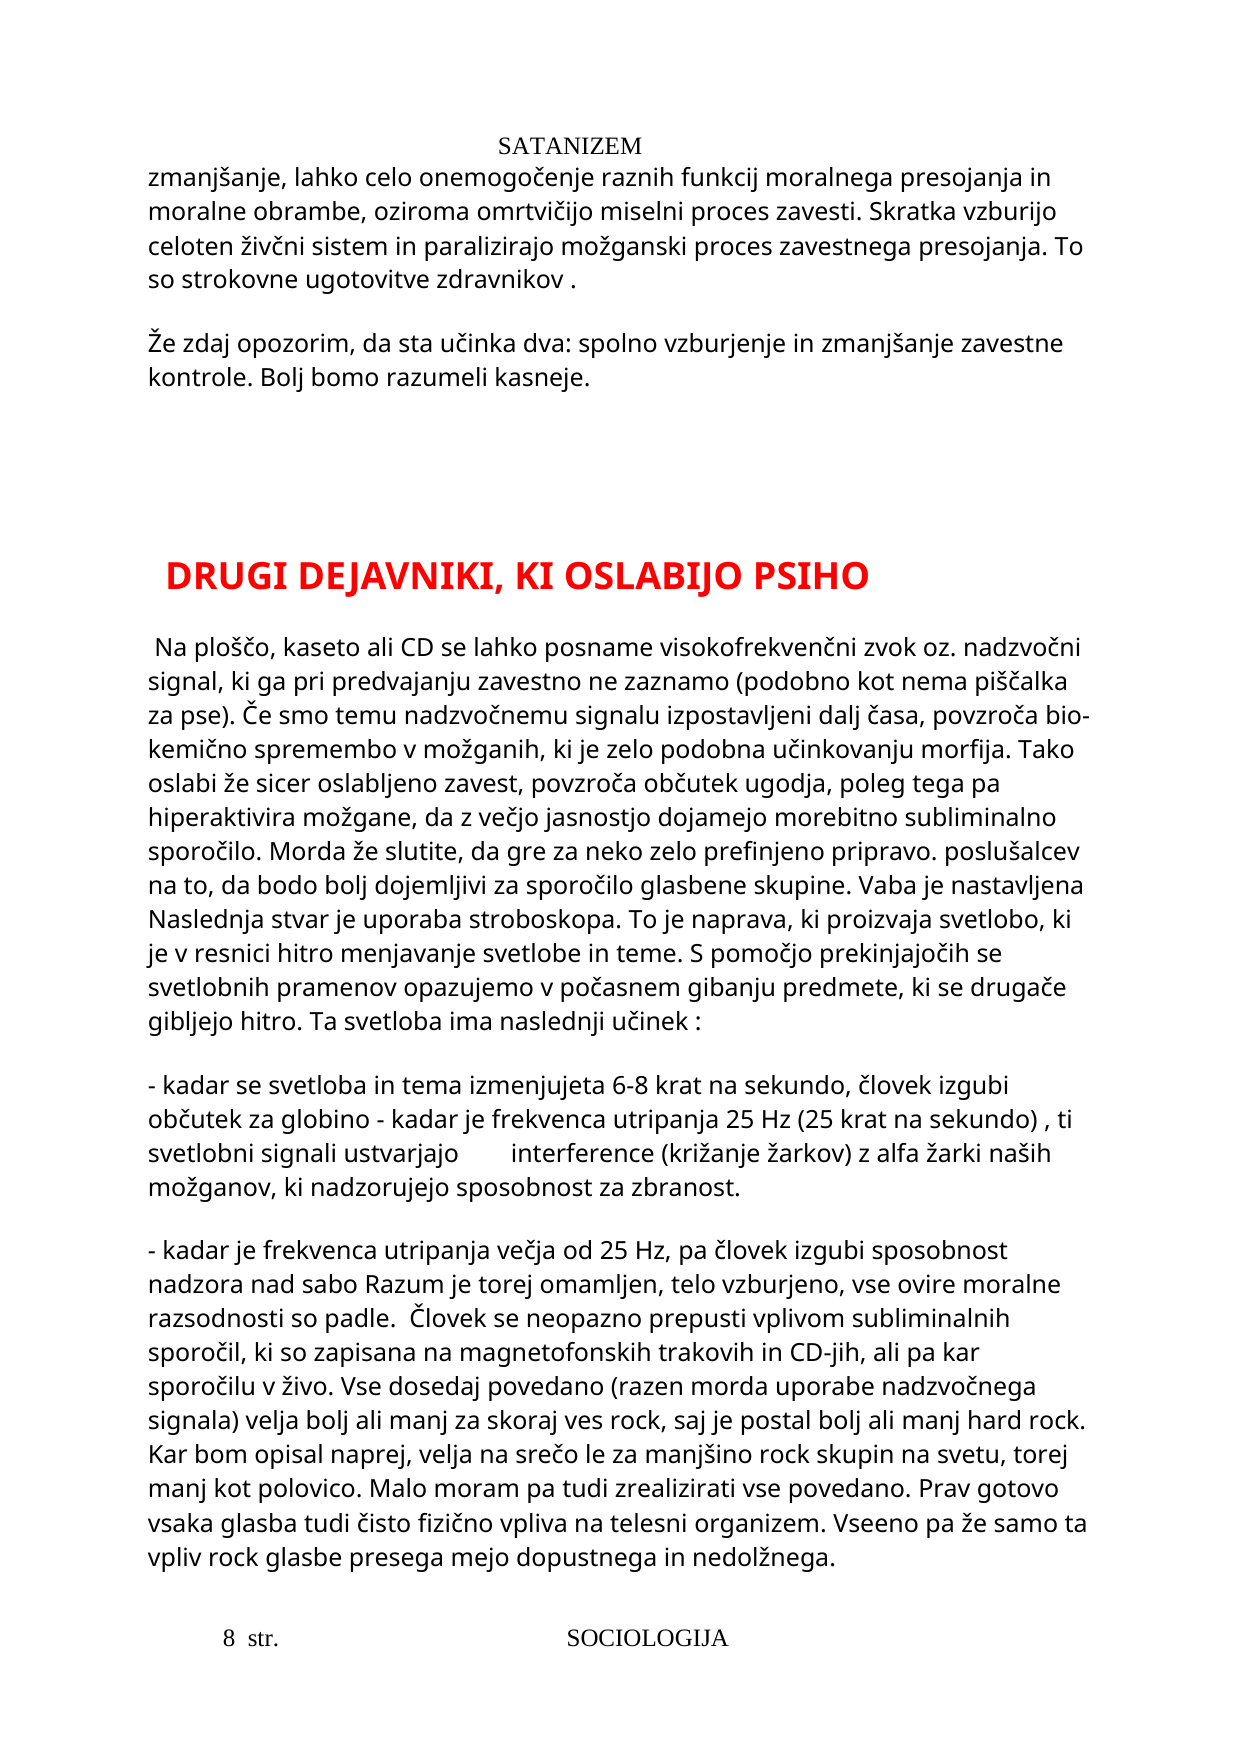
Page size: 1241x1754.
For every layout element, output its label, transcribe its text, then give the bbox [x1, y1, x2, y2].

text Že zdaj opozorim, da sta učinka dva: spolno vzburjenje in zmanjšanje zavestne kontrole. Bolj bomo razumeli kasneje. [148, 325, 1093, 393]
text - kadar je frekvenca utripanja večja od 25 Hz, pa človek izgubi sposobnost nadzora nad sabo Razum je torej omamljen, telo vzburjeno, vse ovire moralne razsodnosti so padle. Človek se neopazno prepusti vplivom subliminalnih sporočil, ki so zapisana na magnetofonskih trakovih in CD-jih, ali pa kar sporočilu v živo. Vse dosedaj povedano (razen morda uporabe nadzvočnega signala) velja bolj ali manj za skoraj ves rock, saj je postal bolj ali manj hard rock. Kar bom opisal naprej, velja na srečo le za manjšino rock skupin na svetu, torej manj kot polovico. Malo moram pa tudi zrealizirati vse povedano. Prav gotovo vsaka glasba tudi čisto fizično vpliva na telesni organizem. Vseeno pa že samo ta vpliv rock glasbe presega mejo dopustnega in nedolžnega. [148, 1233, 1093, 1573]
text zmanjšanje, lahko celo onemogočenje raznih funkcij moralnega presojanja in moralne obrambe, oziroma omrtvičijo miselni proces zavesti. Skratka vzburijo celoten živčni sistem in paralizirajo možganski proces zavestnega presojanja. To so strokovne ugotovitve zdravnikov . [148, 160, 1093, 296]
text Na ploščo, kaseto ali CD se lahko posname visokofrekvenčni zvok oz. nadzvočni signal, ki ga pri predvajanju zavestno ne zaznamo (podobno kot nema piščalka za pse). Če smo temu nadzvočnemu signalu izpostavljeni dalj časa, povzroča bio-kemično spremembo v možganih, ki je zelo podobna učinkovanju morfija. Tako oslabi že sicer oslabljeno zavest, povzroča občutek ugodja, poleg tega pa hiperaktivira možgane, da z večjo jasnostjo dojamejo morebitno subliminalno sporočilo. Morda že slutite, da gre za neko zelo prefinjeno pripravo. poslušalcev na to, da bodo bolj dojemljivi za sporočilo glasbene skupine. Vaba je nastavljena Naslednja stvar je uporaba stroboskopa. To je naprava, ki proizvaja svetlobo, ki je v resnici hitro menjavanje svetlobe in teme. S pomočjo prekinjajočih se svetlobnih pramenov opazujemo v počasnem gibanju predmete, ki se drugače gibljejo hitro. Ta svetloba ima naslednji učinek : [148, 629, 1093, 1038]
subtitle Drugi dejavniki, ki oslabijo psiho [148, 549, 1093, 600]
text - kadar se svetloba in tema izmenjujeta 6-8 krat na sekundo, človek izgubi občutek za globino - kadar je frekvenca utripanja 25 Hz (25 krat na sekundo) , ti svetlobni signali ustvarjajo interference (križanje žarkov) z alfa žarki naših možganov, ki nadzorujejo sposobnost za zbranost. [148, 1067, 1093, 1203]
